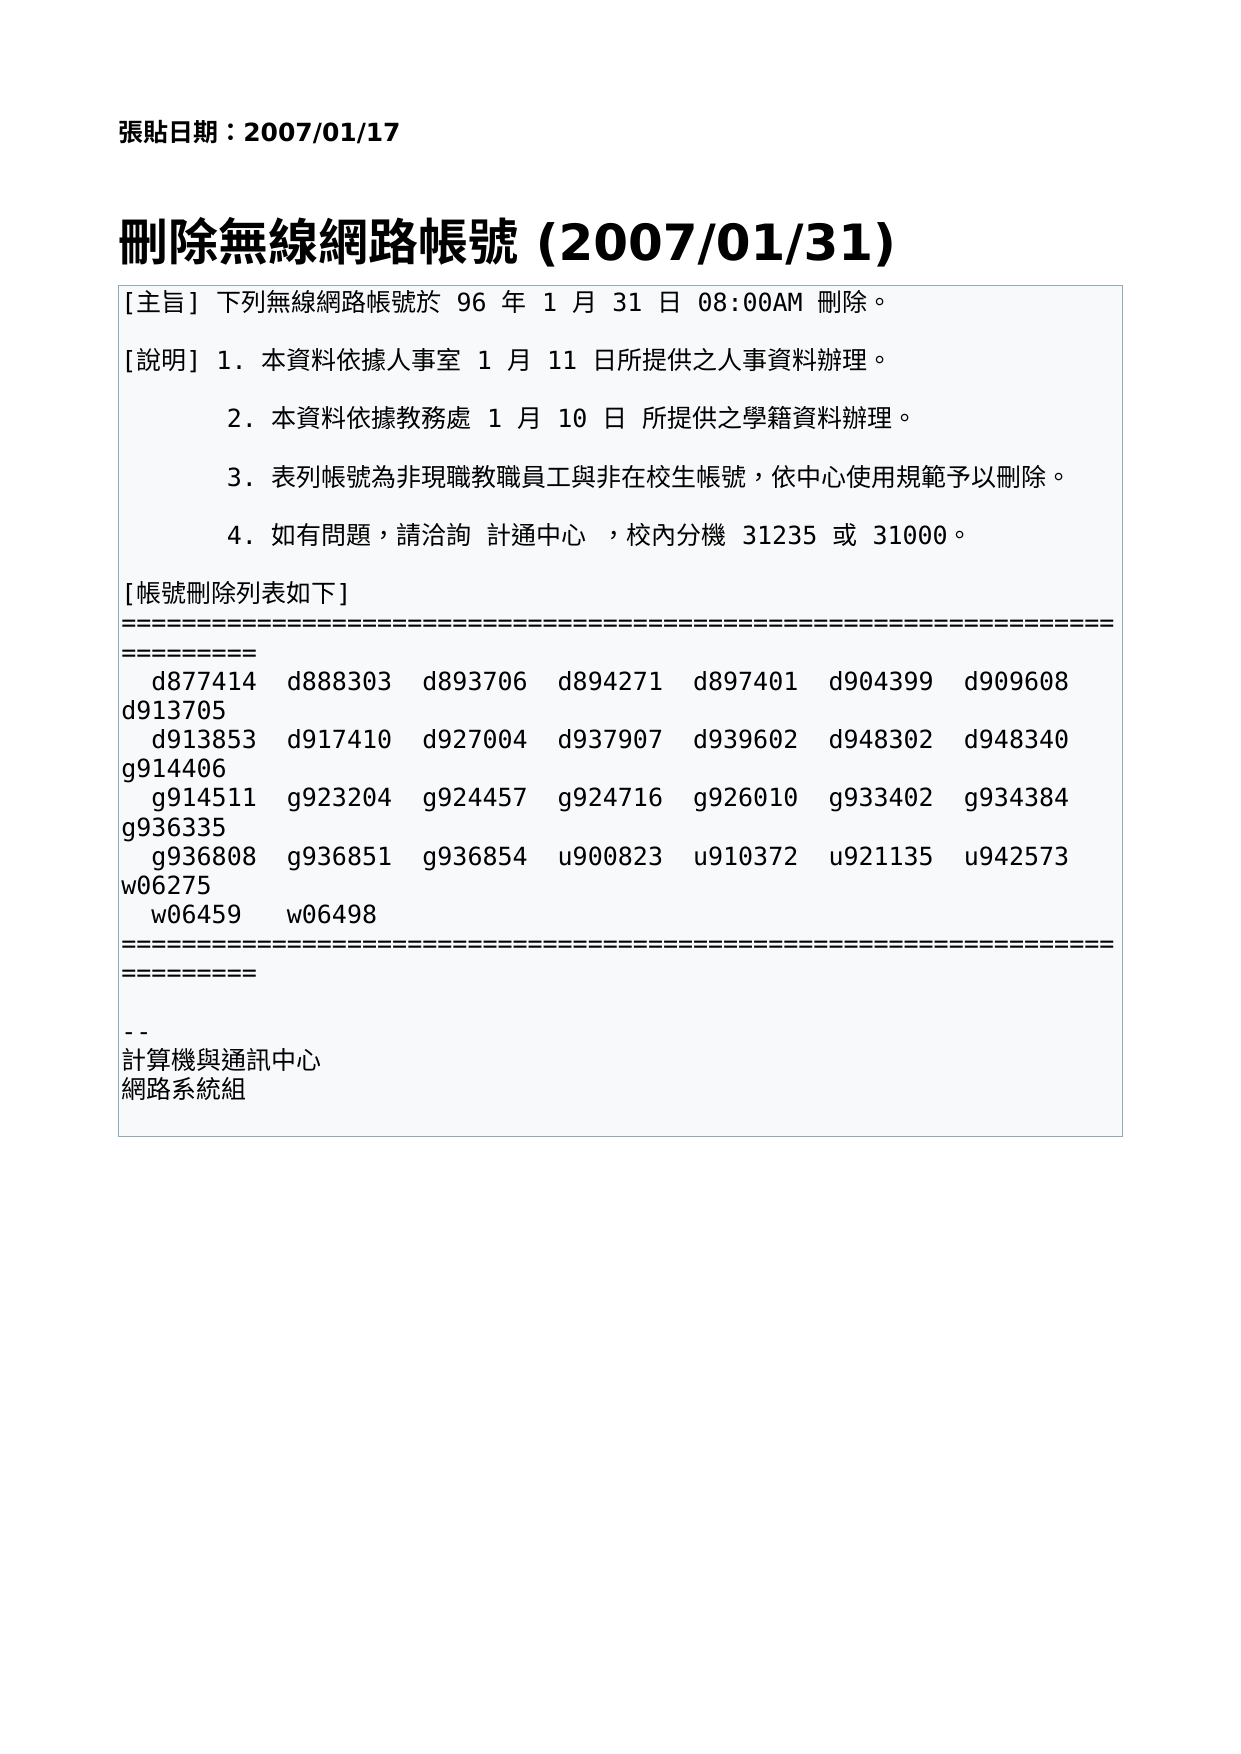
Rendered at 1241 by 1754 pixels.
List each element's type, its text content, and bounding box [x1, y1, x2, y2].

subtitle 刪除無線網路帳號 (2007/01/31) [118, 214, 1122, 272]
text [主旨] 下列無線網路帳號於 96 年 1 月 31 日 08:00AM 刪除。 [說明] 1. 本資料依據人事室 1 月 11 日所提供之人事資料辦理。 2. 本資料依據教務處 1 月 10 日 所提供之學籍資料辦理。 3. 表列帳號為非現職教職員工與非在校生帳號，依中心使用規範予以刪除。 4. 如有問題，請洽詢 計通中心 ，校內分機 31235 或 31000。 [帳號刪除列表如下] =========================================================================== d877414 d888303 d893706 d894271 d897401 d904399 d909608 d913705 d913853 d917410 d927004 d937907 d939602 d948302 d948340 g914406 g914511 g923204 g924457 g924716 g926010 g933402 g934384 g936335 g936808 g936851 g936854 u900823 u910372 u921135 u942573 w06275 w06459 w06498 =========================================================================== -- 計算機與通訊中心 網路系統組 [119, 286, 1122, 1136]
text 張貼日期：2007/01/17 [118, 118, 1122, 176]
